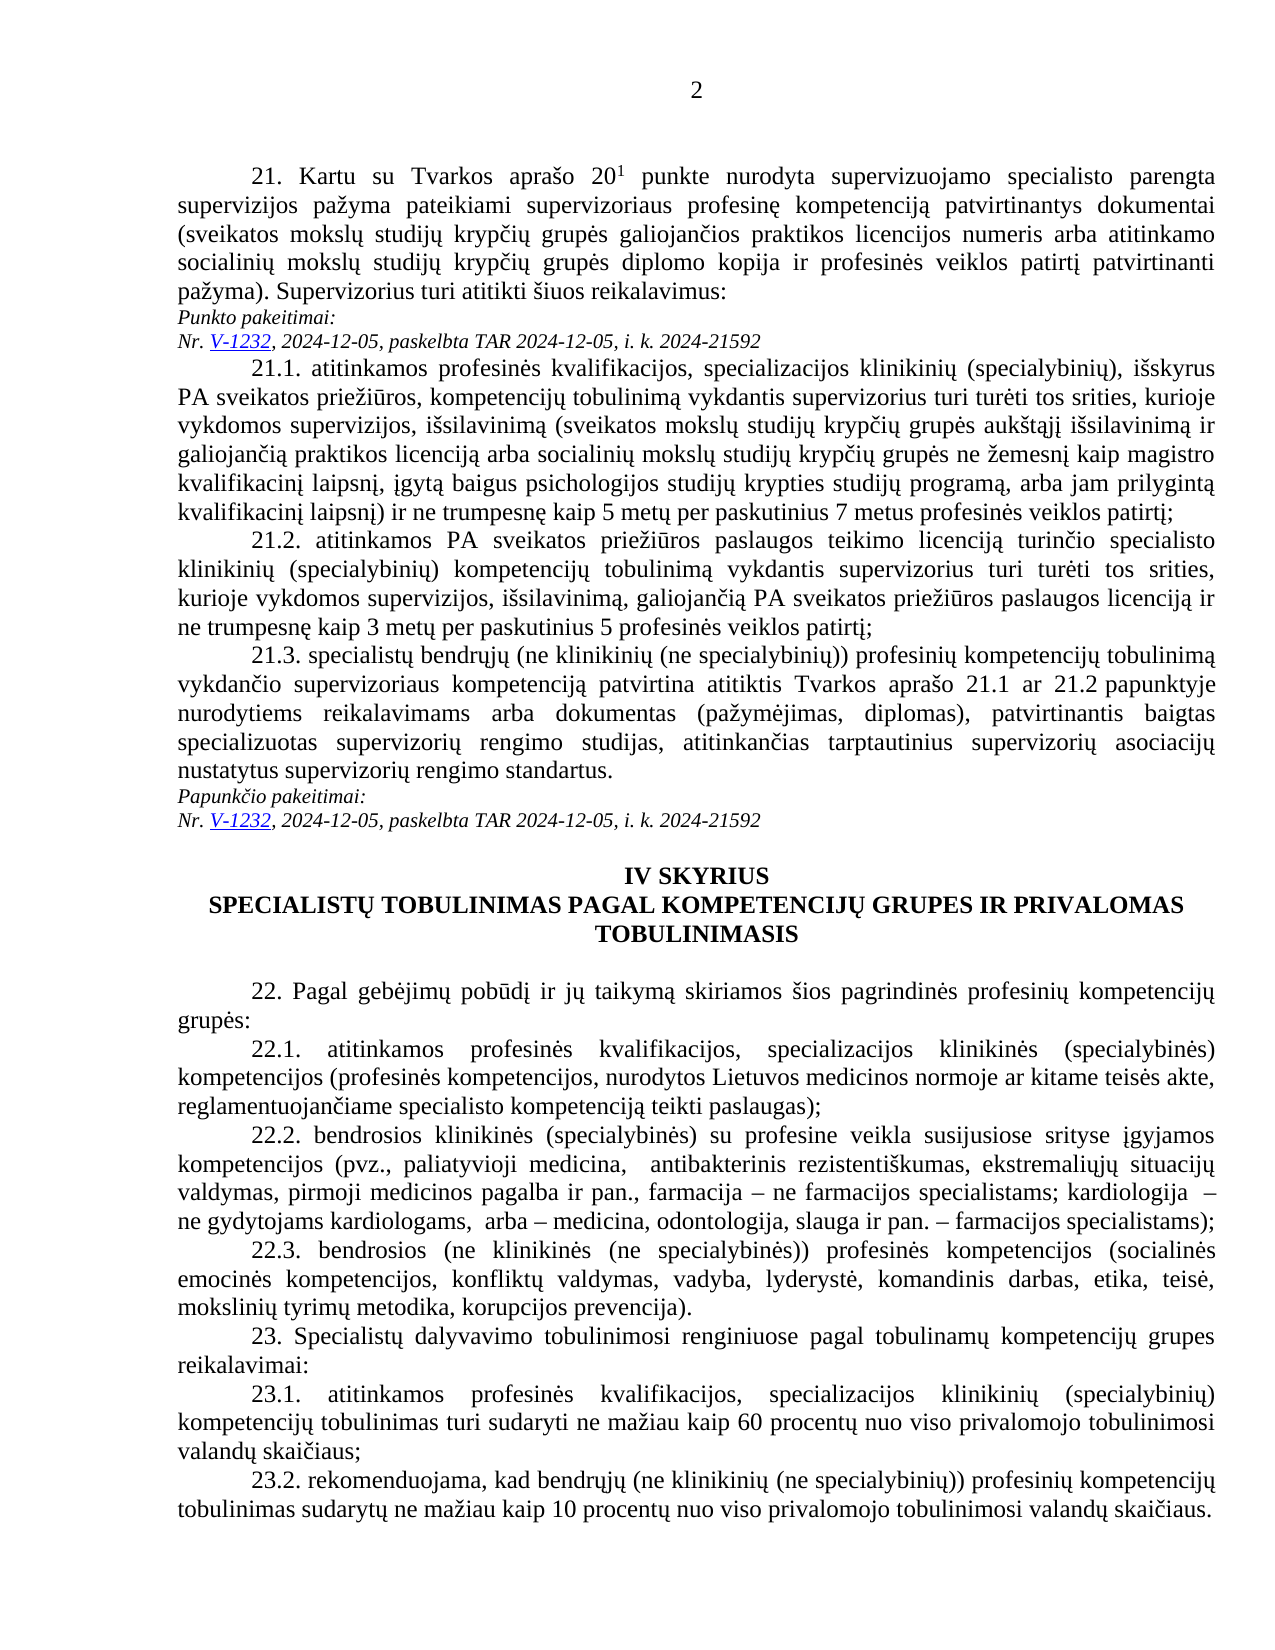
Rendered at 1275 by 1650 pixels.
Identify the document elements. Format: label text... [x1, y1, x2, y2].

text 22. Pagal gebėjimų pobūdį ir jų taikymą skiriamos šios pagrindinės profesinių kompetencijų grupės: [177, 976, 1216, 1034]
text 23. Specialistų dalyvavimo tobulinimosi renginiuose pagal tobulinamų kompetencijų grupes reikalavimai: [177, 1321, 1216, 1379]
text 22.3. bendrosios (ne klinikinės (ne specialybinės)) profesinės kompetencijos (socialinės emocinės kompetencijos, konfliktų valdymas, vadyba, lyderystė, komandinis darbas, etika, teisė, mokslinių tyrimų metodika, korupcijos prevencija). [177, 1235, 1216, 1321]
text 21. Kartu su Tvarkos aprašo 201 punkte nurodyta supervizuojamo specialisto parengta supervizijos pažyma pateikiami supervizoriaus profesinę kompetenciją patvirtinantys dokumentai (sveikatos mokslų studijų krypčių grupės galiojančios praktikos licencijos numeris arba atitinkamo socialinių mokslų studijų krypčių grupės diplomo kopija ir profesinės veiklos patirtį patvirtinanti pažyma). Supervizorius turi atitikti šiuos reikalavimus: [177, 161, 1216, 305]
text 21.1. atitinkamos profesinės kvalifikacijos, specializacijos klinikinių (specialybinių), išskyrus PA sveikatos priežiūros, kompetencijų tobulinimą vykdantis supervizorius turi turėti tos srities, kurioje vykdomos supervizijos, išsilavinimą (sveikatos mokslų studijų krypčių grupės aukštąjį išsilavinimą ir galiojančią praktikos licenciją arba socialinių mokslų studijų krypčių grupės ne žemesnį kaip magistro kvalifikacinį laipsnį, įgytą baigus psichologijos studijų krypties studijų programą, arba jam prilygintą kvalifikacinį laipsnį) ir ne trumpesnę kaip 5 metų per paskutinius 7 metus profesinės veiklos patirtį; [177, 353, 1216, 526]
text Nr. V-1232, 2024-12-05, paskelbta TAR 2024-12-05, i. k. 2024-21592 [177, 329, 1216, 353]
text 22.2. bendrosios klinikinės (specialybinės) su profesine veikla susijusiose srityse įgyjamos kompetencijos (pvz., paliatyvioji medicina, antibakterinis rezistentiškumas, ekstremaliųjų situacijų valdymas, pirmoji medicinos pagalba ir pan., farmacija – ne farmacijos specialistams; kardiologija – ne gydytojams kardiologams, arba – medicina, odontologija, slauga ir pan. – farmacijos specialistams); [177, 1120, 1216, 1235]
text 23.1. atitinkamos profesinės kvalifikacijos, specializacijos klinikinių (specialybinių) kompetencijų tobulinimas turi sudaryti ne mažiau kaip 60 procentų nuo viso privalomojo tobulinimosi valandų skaičiaus; [177, 1379, 1216, 1465]
text 21.2. atitinkamos PA sveikatos priežiūros paslaugos teikimo licenciją turinčio specialisto klinikinių (specialybinių) kompetencijų tobulinimą vykdantis supervizorius turi turėti tos srities, kurioje vykdomos supervizijos, išsilavinimą, galiojančią PA sveikatos priežiūros paslaugos licenciją ir ne trumpesnę kaip 3 metų per paskutinius 5 profesinės veiklos patirtį; [177, 526, 1216, 641]
text Nr. V-1232, 2024-12-05, paskelbta TAR 2024-12-05, i. k. 2024-21592 [177, 808, 1216, 832]
text 22.1. atitinkamos profesinės kvalifikacijos, specializacijos klinikinės (specialybinės) kompetencijos (profesinės kompetencijos, nurodytos Lietuvos medicinos normoje ar kitame teisės akte, reglamentuojančiame specialisto kompetenciją teikti paslaugas); [177, 1034, 1216, 1120]
text Papunkčio pakeitimai: [177, 784, 1216, 808]
text IV SKYRIUS [177, 861, 1216, 890]
text specialistų tobulinimas pagal kompetencijų grupes ir privalomas tobulinimasis [177, 890, 1216, 947]
text 21.3. specialistų bendrųjų (ne klinikinių (ne specialybinių)) profesinių kompetencijų tobulinimą vykdančio supervizoriaus kompetenciją patvirtina atitiktis Tvarkos aprašo 21.1 ar 21.2 papunktyje nurodytiems reikalavimams arba dokumentas (pažymėjimas, diplomas), patvirtinantis baigtas specializuotas supervizorių rengimo studijas, atitinkančias tarptautinius supervizorių asociacijų nustatytus supervizorių rengimo standartus. [177, 641, 1216, 784]
text 23.2. rekomenduojama, kad bendrųjų (ne klinikinių (ne specialybinių)) profesinių kompetencijų tobulinimas sudarytų ne mažiau kaip 10 procentų nuo viso privalomojo tobulinimosi valandų skaičiaus. [177, 1465, 1216, 1522]
text Punkto pakeitimai: [177, 305, 1216, 329]
